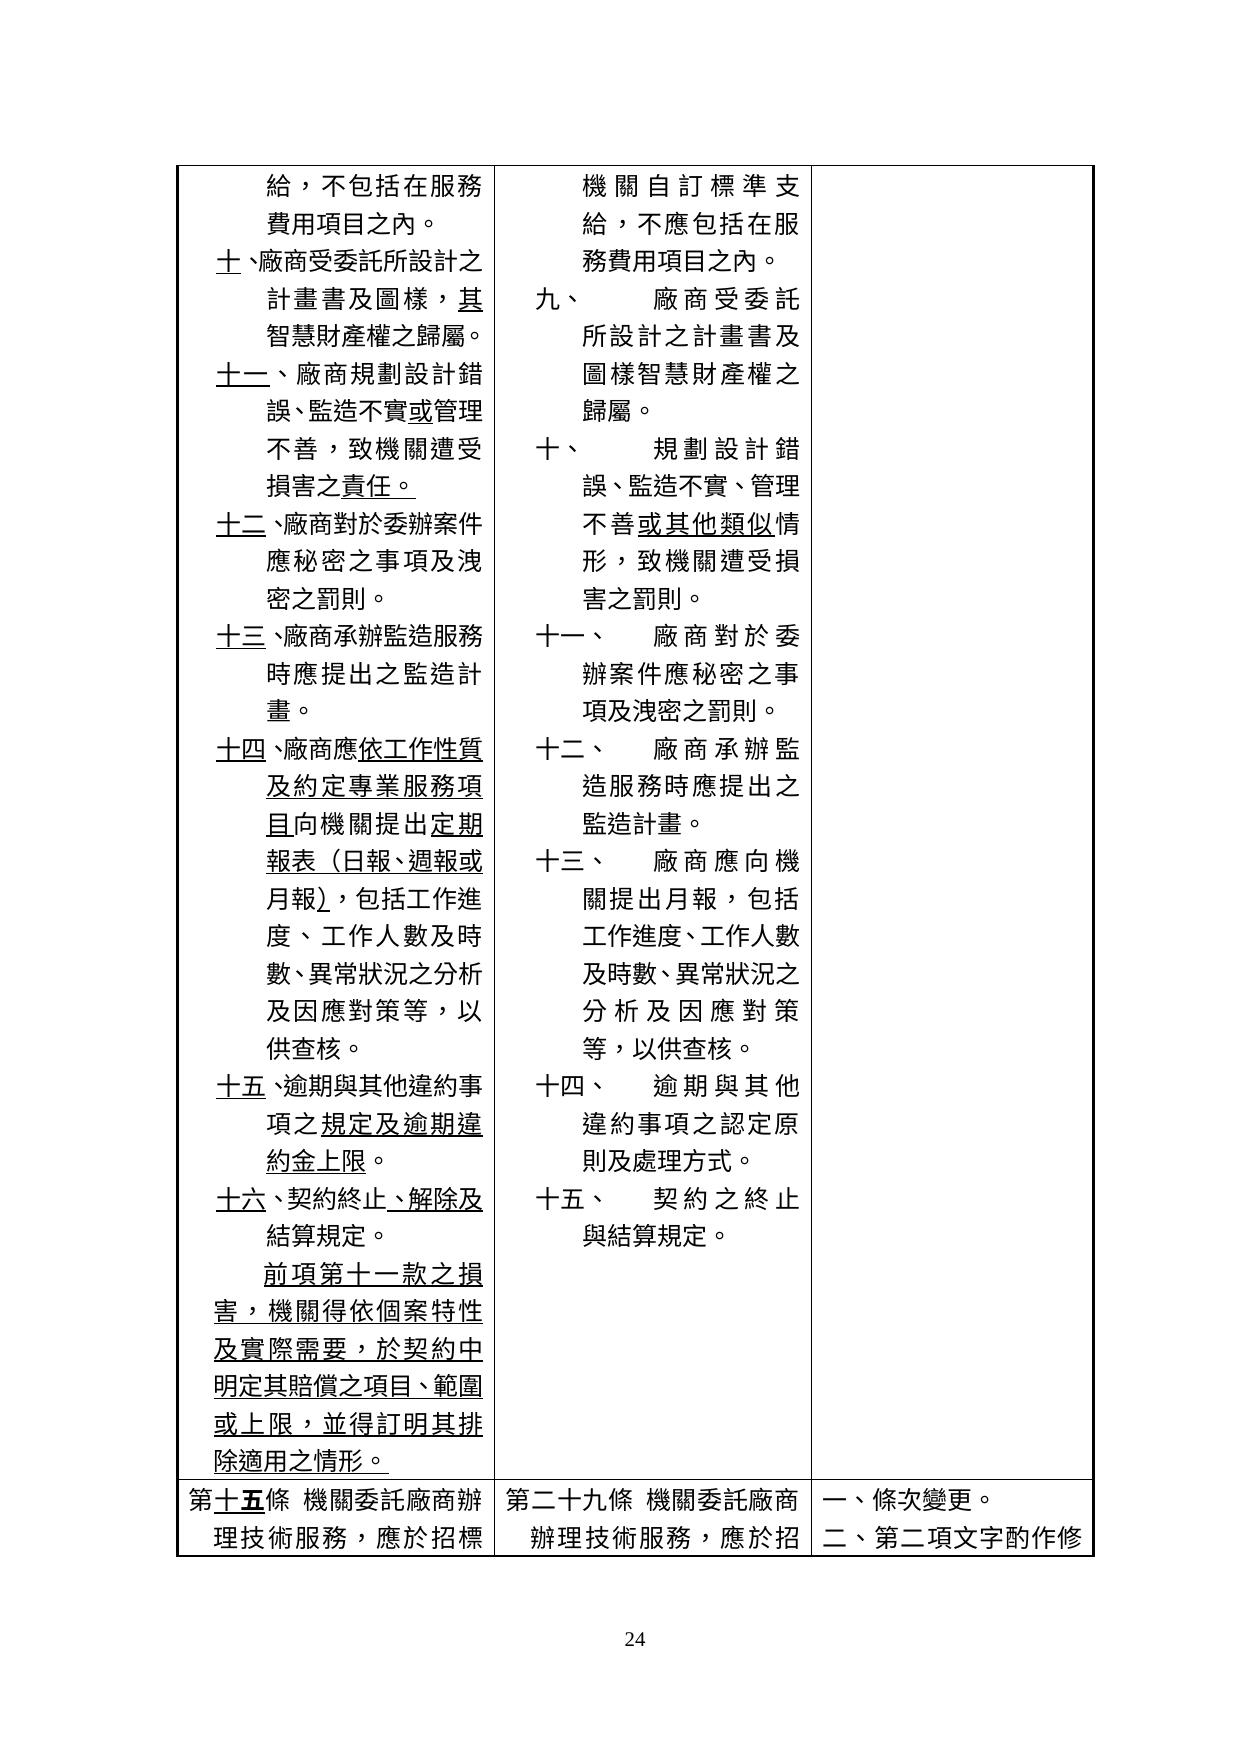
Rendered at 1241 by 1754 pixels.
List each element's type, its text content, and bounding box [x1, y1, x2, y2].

table_cell 第八條 第五條第十二款契約條款，除法令另有規定者外，得視個案特性及實際需要載明下列事項： 契約文字以中文為之，並得附外文譯本；中文與譯文有出入時，以中文為主。 契約條款之解釋，以適用我國法律為準；其有特殊情形者，從其約定。 解決糾紛之爭議處理程序，並視需要訂明仲裁機構、管轄法院及準據法。 稅負事前約定，並依我國法律所定納稅義務人為納稅人。 廠商所應負之責任及良好服務之保證。 廠商投保「專業責任保險」，所需保險費包含於服務費用項目之內。有關保險範圍、金額、期限，由各機關依服務案件特性定之。 有付款期限者，到期付款時所應達到之工作進度。 服務範圍包括代辦訓練操作或維護人員者，其服務費用除廠商本身所需者外，有關受訓人員之旅費及生活費用，應由機關另列預算或訂明由機關自訂標準支給，不應包括在服務費用項目之內。 廠商受委託所設計之計畫書及圖樣智慧財產權之歸屬。 規劃設計錯誤、監造不實、管理不善或其他類似情形，致機關遭受損害之罰則。 廠商對於委辦案件應秘密之事項及洩密之罰則。 廠商承辦監造服務時應提出之監造計畫。 廠商應向機關提出月報，包括工作進度、工作人數及時數、異常狀況之分析及因應對策等，以供查核。 逾期與其他違約事項之認定原則及處理方式。 契約之終止與結算規定。 [495, 166, 811, 1478]
table_cell 一、條次變更。 二、第二項文字酌作修 [812, 1480, 1092, 1555]
table_cell 第十四條 第十一條第一項第十二款契約條款，應符合公平合理原則，並得包括下列事項： 契約文字以中文（正體字）為之，並得附外文譯本；中文與譯文有出入時，以中文為準。 契約條款之解釋及適用，以我國法律為準據法；其有特殊情形者，從其約定。 解決糾紛之爭議處理程序，並視需要訂明仲裁機構、管轄法院。 稅負事前約定，並依我國法律所定納稅義務人為納稅人。 廠商所應負之責任及良好服務之保證。 廠商應投保「專業責任保險」，所需保險費包含於服務費用項目之內。有關保險範圍、金額、期限、保單自負額之限制，由機關依服務案件特性定之。 服務項目、履約期限及計費方式。 各期進度規定，計算進度方式、付款方式及數額。 九、服務範圍包括代辦訓練操作或維護人員者，機關受訓人員之旅費及生活費，應由機關自行支給，不包括在服務費用項目之內。 十、廠商受委託所設計之計畫書及圖樣，其智慧財產權之歸屬。 十一、廠商規劃設計錯誤、監造不實或管理不善，致機關遭受損害之責任。 十二、廠商對於委辦案件應秘密之事項及洩密之罰則。 十三、廠商承辦監造服務時應提出之監造計畫。 十四、廠商應依工作性質及約定專業服務項目向機關提出定期報表（日報、週報或月報），包括工作進度、工作人數及時數、異常狀況之分析及因應對策等，以供查核。 十五、逾期與其他違約事項之規定及逾期違約金上限。 十六、契約終止、解除及結算規定。 前項第十一款之損害，機關得依個案特性及實際需要，於契約中明定其賠償之項目、範圍或上限，並得訂明其排除適用之情形。 [179, 166, 494, 1478]
table_cell [812, 166, 1092, 1478]
table_cell 第二十九條 機關委託廠商辦理技術服務，應於招 [495, 1480, 811, 1555]
table_cell 第十五條 機關委託廠商辦理技術服務，應於招標 [179, 1480, 494, 1555]
